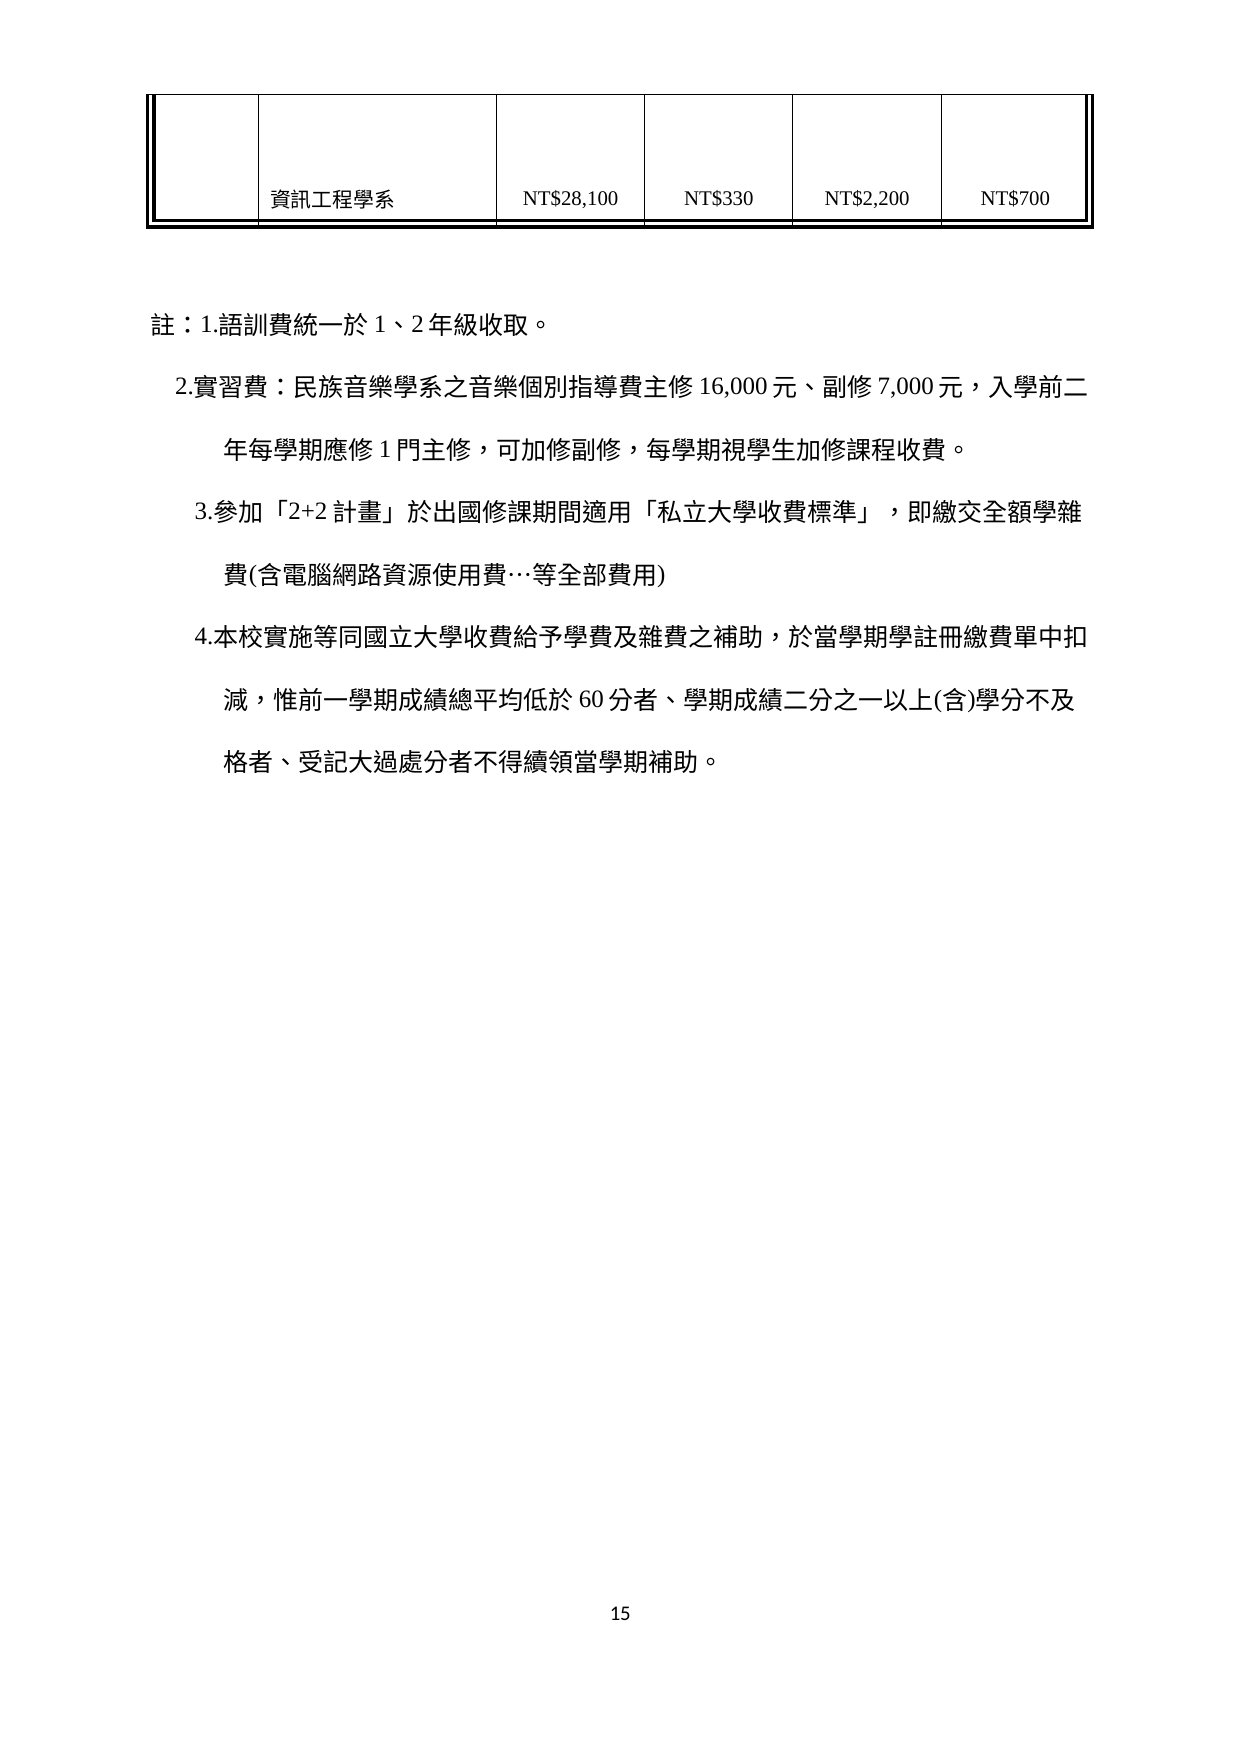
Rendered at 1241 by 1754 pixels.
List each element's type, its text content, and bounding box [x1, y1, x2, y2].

table_cell [156, 95, 258, 219]
table_cell 資訊工程學系 [259, 95, 496, 219]
table_cell NT$28,100 [497, 95, 644, 219]
text 4.本校實施等同國立大學收費給予學費及雜費之補助，於當學期學註冊繳費單中扣減，惟前一學期成績總平均低於60分者、學期成績二分之一以上(含)學分不及格者、受記大過處分者不得續領當學期補助。 [194, 594, 1090, 782]
table_cell NT$2,200 [793, 95, 941, 219]
table_cell NT$330 [645, 95, 792, 219]
text 3.參加「2+2計畫」於出國修課期間適用「私立大學收費標準」，即繳交全額學雜費(含電腦網路資源使用費…等全部費用) [194, 469, 1090, 594]
text 註：1.語訓費統一於1、2年級收取。 [150, 282, 1090, 344]
text 2.實習費：民族音樂學系之音樂個別指導費主修16,000元、副修7,000元，入學前二年每學期應修1門主修，可加修副修，每學期視學生加修課程收費。 [150, 344, 1090, 469]
table_cell NT$700 [942, 95, 1085, 219]
